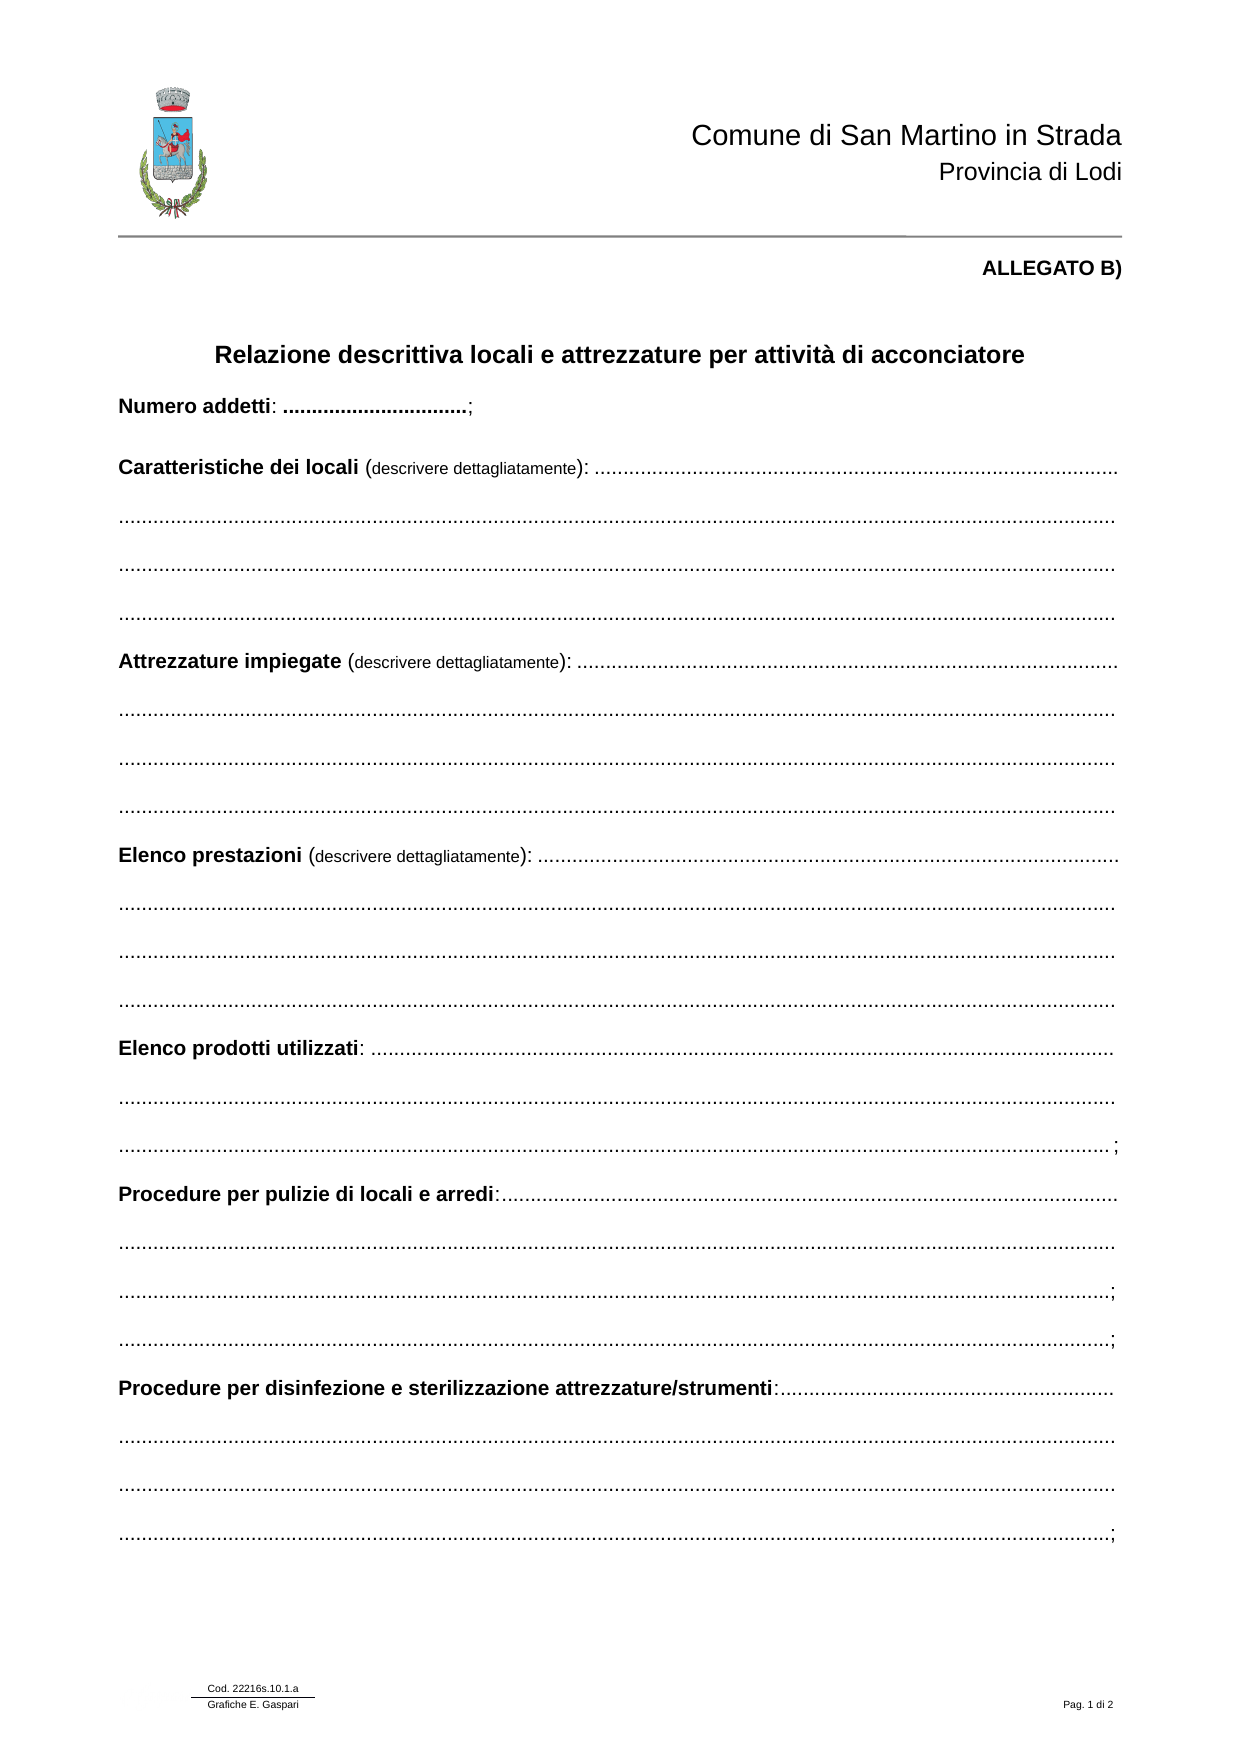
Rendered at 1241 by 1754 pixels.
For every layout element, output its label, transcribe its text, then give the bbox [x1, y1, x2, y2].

text Provincia di Lodi [224, 157, 1122, 185]
text ............................................................................................................................................................................. [118, 1424, 1122, 1448]
text ............................................................................................................................................................................. [118, 891, 1122, 915]
text Procedure per disinfezione e sterilizzazione attrezzature/strumenti: .......................................................... [118, 1375, 1122, 1399]
text ............................................................................................................................................................................. [118, 939, 1122, 963]
text ............................................................................................................................................................................; [118, 1278, 1122, 1302]
text ............................................................................................................................................................................. [118, 1472, 1122, 1496]
text Attrezzature impiegate (descrivere dettagliatamente): .............................................................................................. [118, 649, 1122, 673]
text ............................................................................................................................................................................; [118, 1327, 1122, 1351]
text ............................................................................................................................................................................. [118, 503, 1122, 527]
text ALLEGATO B) [118, 256, 1122, 280]
text ............................................................................................................................................................................ ; [118, 1133, 1122, 1157]
subtitle Relazione descrittiva locali e attrezzature per attività di acconciatore [118, 340, 1122, 369]
text ............................................................................................................................................................................; [118, 1521, 1122, 1544]
text ............................................................................................................................................................................. [118, 988, 1122, 1012]
text ............................................................................................................................................................................. [118, 1085, 1122, 1109]
text Caratteristiche dei locali (descrivere dettagliatamente): ........................................................................................... [118, 455, 1122, 479]
text ............................................................................................................................................................................. [118, 794, 1122, 818]
text ............................................................................................................................................................................. [118, 600, 1122, 624]
text ............................................................................................................................................................................. [118, 1230, 1122, 1254]
text Procedure per pulizie di locali e arredi: ........................................................................................................... [118, 1182, 1122, 1206]
text ............................................................................................................................................................................. [118, 697, 1122, 721]
text Numero addetti: ................................; [118, 394, 1122, 418]
text ............................................................................................................................................................................. [118, 746, 1122, 769]
text Elenco prodotti utilizzati: ................................................................................................................................. [118, 1036, 1122, 1060]
text Elenco prestazioni (descrivere dettagliatamente): ..................................................................................................... [118, 842, 1122, 866]
text Nell'elenco degli allegati [242, 292, 602, 315]
text Comune di San Martino in Strada [224, 118, 1122, 152]
text ............................................................................................................................................................................. [118, 552, 1122, 576]
picture [122, 87, 224, 219]
